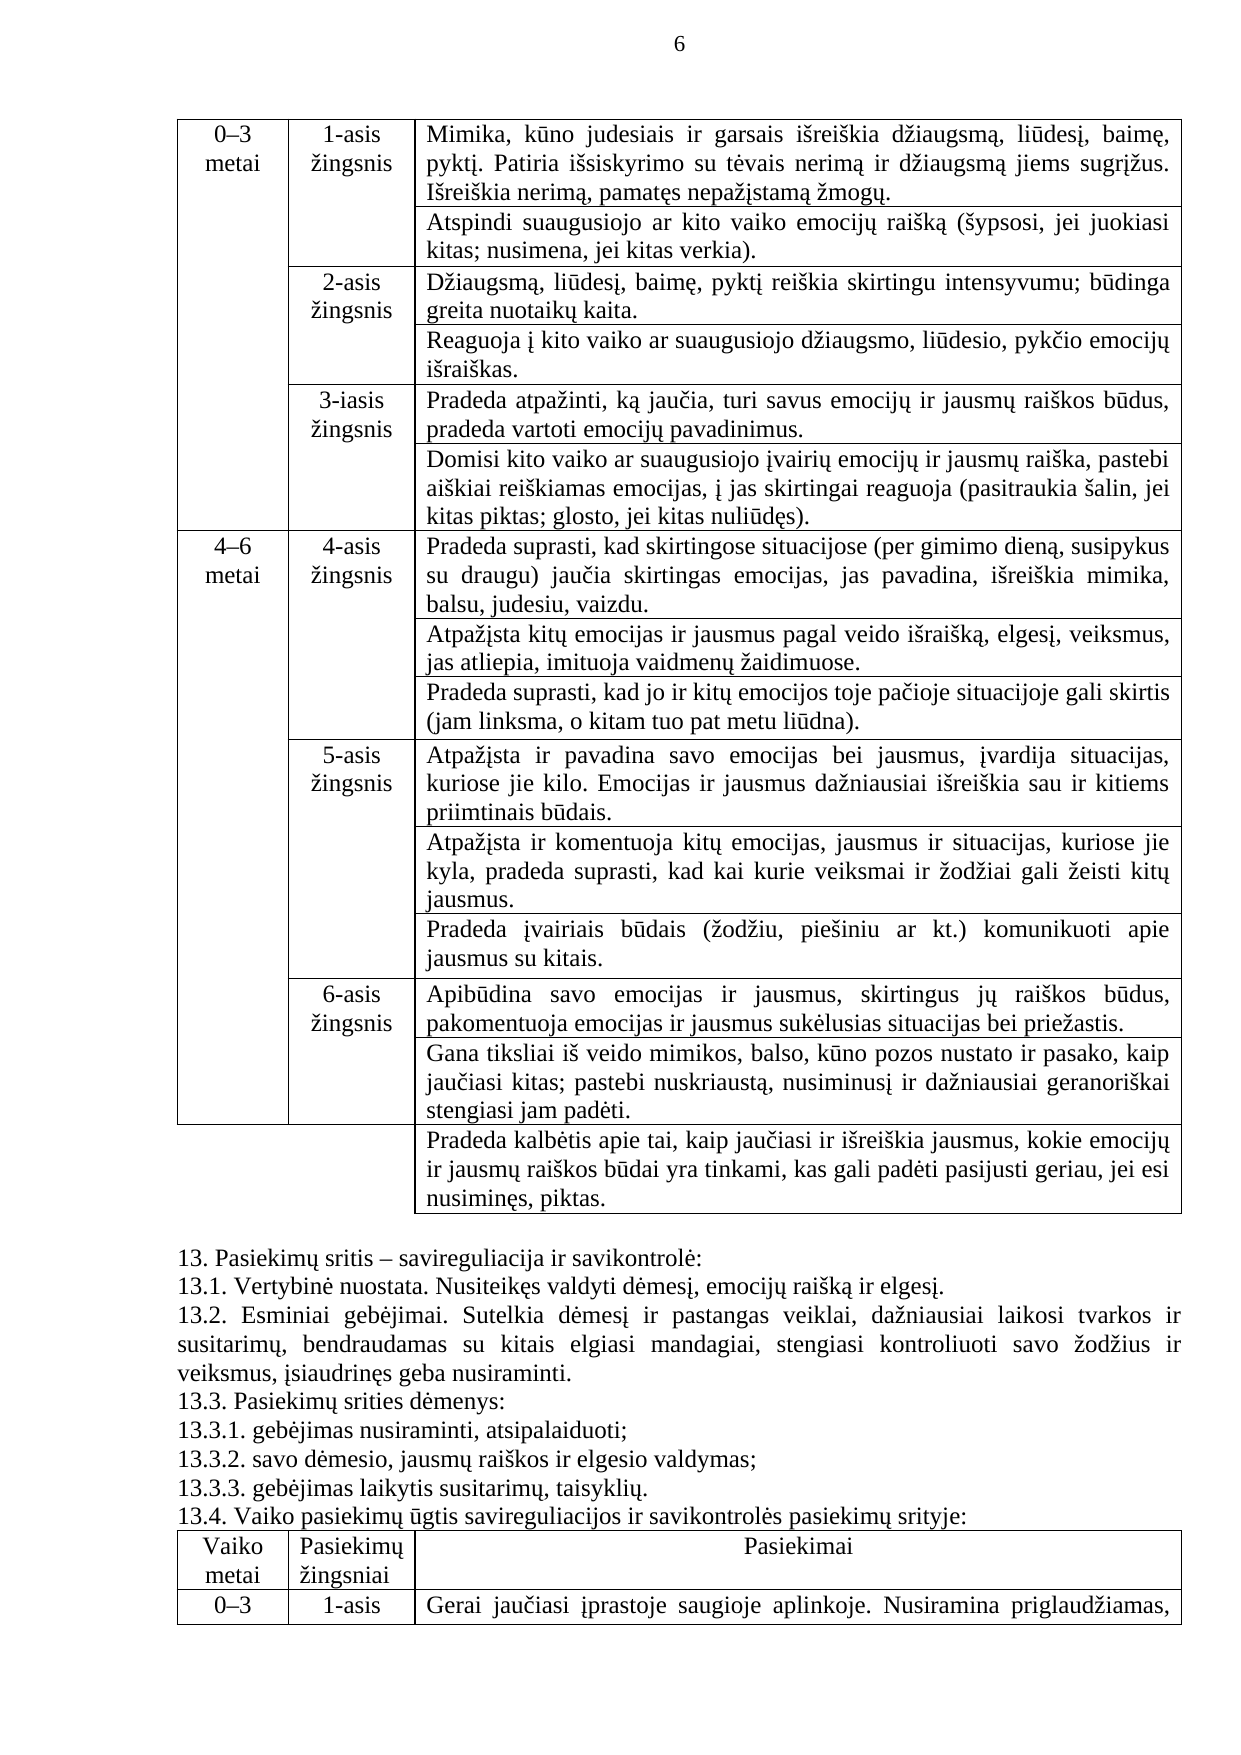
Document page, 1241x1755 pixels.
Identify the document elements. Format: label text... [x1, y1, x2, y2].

text 13.3. Pasiekimų srities dėmenys: [177, 1386, 1182, 1415]
table_cell Mimika, kūno judesiais ir garsais išreiškia džiaugsmą, liūdesį, baimę, pyktį. Patiria išsiskyrimo su tėvais nerimą ir džiaugsmą jiems sugrįžus. Išreiškia nerimą, pamatęs nepažįstamą žmogų. [416, 120, 1181, 206]
table_cell Pradeda atpažinti, ką jaučia, turi savus emocijų ir jausmų raiškos būdus, pradeda vartoti emocijų pavadinimus. [416, 385, 1181, 443]
table_header Pasiekimai [416, 1531, 1181, 1589]
text 13.2. Esminiai gebėjimai. Sutelkia dėmesį ir pastangas veiklai, dažniausiai laikosi tvarkos ir susitarimų, bendraudamas su kitais elgiasi mandagiai, stengiasi kontroliuoti savo žodžius ir veiksmus, įsiaudrinęs geba nusiraminti. [177, 1300, 1182, 1386]
table_cell Atpažįsta ir komentuoja kitų emocijas, jausmus ir situacijas, kuriose jie kyla, pradeda suprasti, kad kai kurie veiksmai ir žodžiai gali žeisti kitų jausmus. [416, 827, 1181, 913]
text 13.3.1. gebėjimas nusiraminti, atsipalaiduoti; [177, 1415, 1182, 1444]
table_cell Atspindi suaugusiojo ar kito vaiko emocijų raišką (šypsosi, jei juokiasi kitas; nusimena, jei kitas verkia). [416, 207, 1181, 266]
table_header Pasiekimų žingsniai [289, 1531, 414, 1589]
table_cell Domisi kito vaiko ar suaugusiojo įvairių emocijų ir jausmų raiška, pastebi aiškiai reiškiamas emocijas, į jas skirtingai reaguoja (pasitraukia šalin, jei kitas piktas; glosto, jei kitas nuliūdęs). [416, 444, 1181, 530]
table_cell Pradeda įvairiais būdais (žodžiu, piešiniu ar kt.) komunikuoti apie jausmus su kitais. [416, 914, 1181, 978]
table_cell Gana tiksliai iš veido mimikos, balso, kūno pozos nustato ir pasako, kaip jaučiasi kitas; pastebi nuskriaustą, nusiminusį ir dažniausiai geranoriškai stengiasi jam padėti. [416, 1038, 1181, 1124]
table_cell 4-asis žingsnis [289, 531, 414, 739]
table_cell Atpažįsta kitų emocijas ir jausmus pagal veido išraišką, elgesį, veiksmus, jas atliepia, imituoja vaidmenų žaidimuose. [416, 619, 1181, 676]
table_cell 4–6 metai [178, 531, 288, 1124]
text 13.3.2. savo dėmesio, jausmų raiškos ir elgesio valdymas; [177, 1444, 1182, 1473]
table_cell Atpažįsta ir pavadina savo emocijas bei jausmus, įvardija situacijas, kuriose jie kilo. Emocijas ir jausmus dažniausiai išreiškia sau ir kitiems priimtinais būdais. [416, 740, 1181, 826]
table_cell 0–3 [178, 1590, 288, 1624]
table_cell 2-asis žingsnis [289, 267, 414, 384]
table_cell 1-asis žingsnis [289, 120, 414, 266]
table_cell Gerai jaučiasi įprastoje saugioje aplinkoje. Nusiramina priglaudžiamas, [416, 1590, 1181, 1624]
table_cell 0–3 metai [178, 120, 288, 530]
text 13. Pasiekimų sritis – savireguliacija ir savikontrolė: [177, 1243, 1182, 1271]
table_cell Pradeda suprasti, kad jo ir kitų emocijos toje pačioje situacijoje gali skirtis (jam linksma, o kitam tuo pat metu liūdna). [416, 677, 1181, 739]
table_cell 5-asis žingsnis [289, 740, 414, 978]
table_cell Apibūdina savo emocijas ir jausmus, skirtingus jų raiškos būdus, pakomentuoja emocijas ir jausmus sukėlusias situacijas bei priežastis. [416, 979, 1181, 1037]
table_cell 1-asis [289, 1590, 414, 1624]
table_cell Reaguoja į kito vaiko ar suaugusiojo džiaugsmo, liūdesio, pykčio emocijų išraiškas. [416, 325, 1181, 384]
table_cell 3-iasis žingsnis [289, 385, 414, 530]
table_cell Pradeda kalbėtis apie tai, kaip jaučiasi ir išreiškia jausmus, kokie emocijų ir jausmų raiškos būdai yra tinkami, kas gali padėti pasijusti geriau, jei esi nusiminęs, piktas. [416, 1125, 1181, 1213]
table_cell Džiaugsmą, liūdesį, baimę, pyktį reiškia skirtingu intensyvumu; būdinga greita nuotaikų kaita. [416, 267, 1181, 324]
text 13.3.3. gebėjimas laikytis susitarimų, taisyklių. [177, 1473, 1182, 1501]
text 13.1. Vertybinė nuostata. Nusiteikęs valdyti dėmesį, emocijų raišką ir elgesį. [177, 1271, 1182, 1300]
table_header Vaiko metai [178, 1531, 288, 1589]
text 13.4. Vaiko pasiekimų ūgtis savireguliacijos ir savikontrolės pasiekimų srityje: [177, 1501, 1182, 1530]
table_cell 6-asis žingsnis [289, 979, 414, 1124]
table_cell Pradeda suprasti, kad skirtingose situacijose (per gimimo dieną, susipykus su draugu) jaučia skirtingas emocijas, jas pavadina, išreiškia mimika, balsu, judesiu, vaizdu. [416, 531, 1181, 618]
